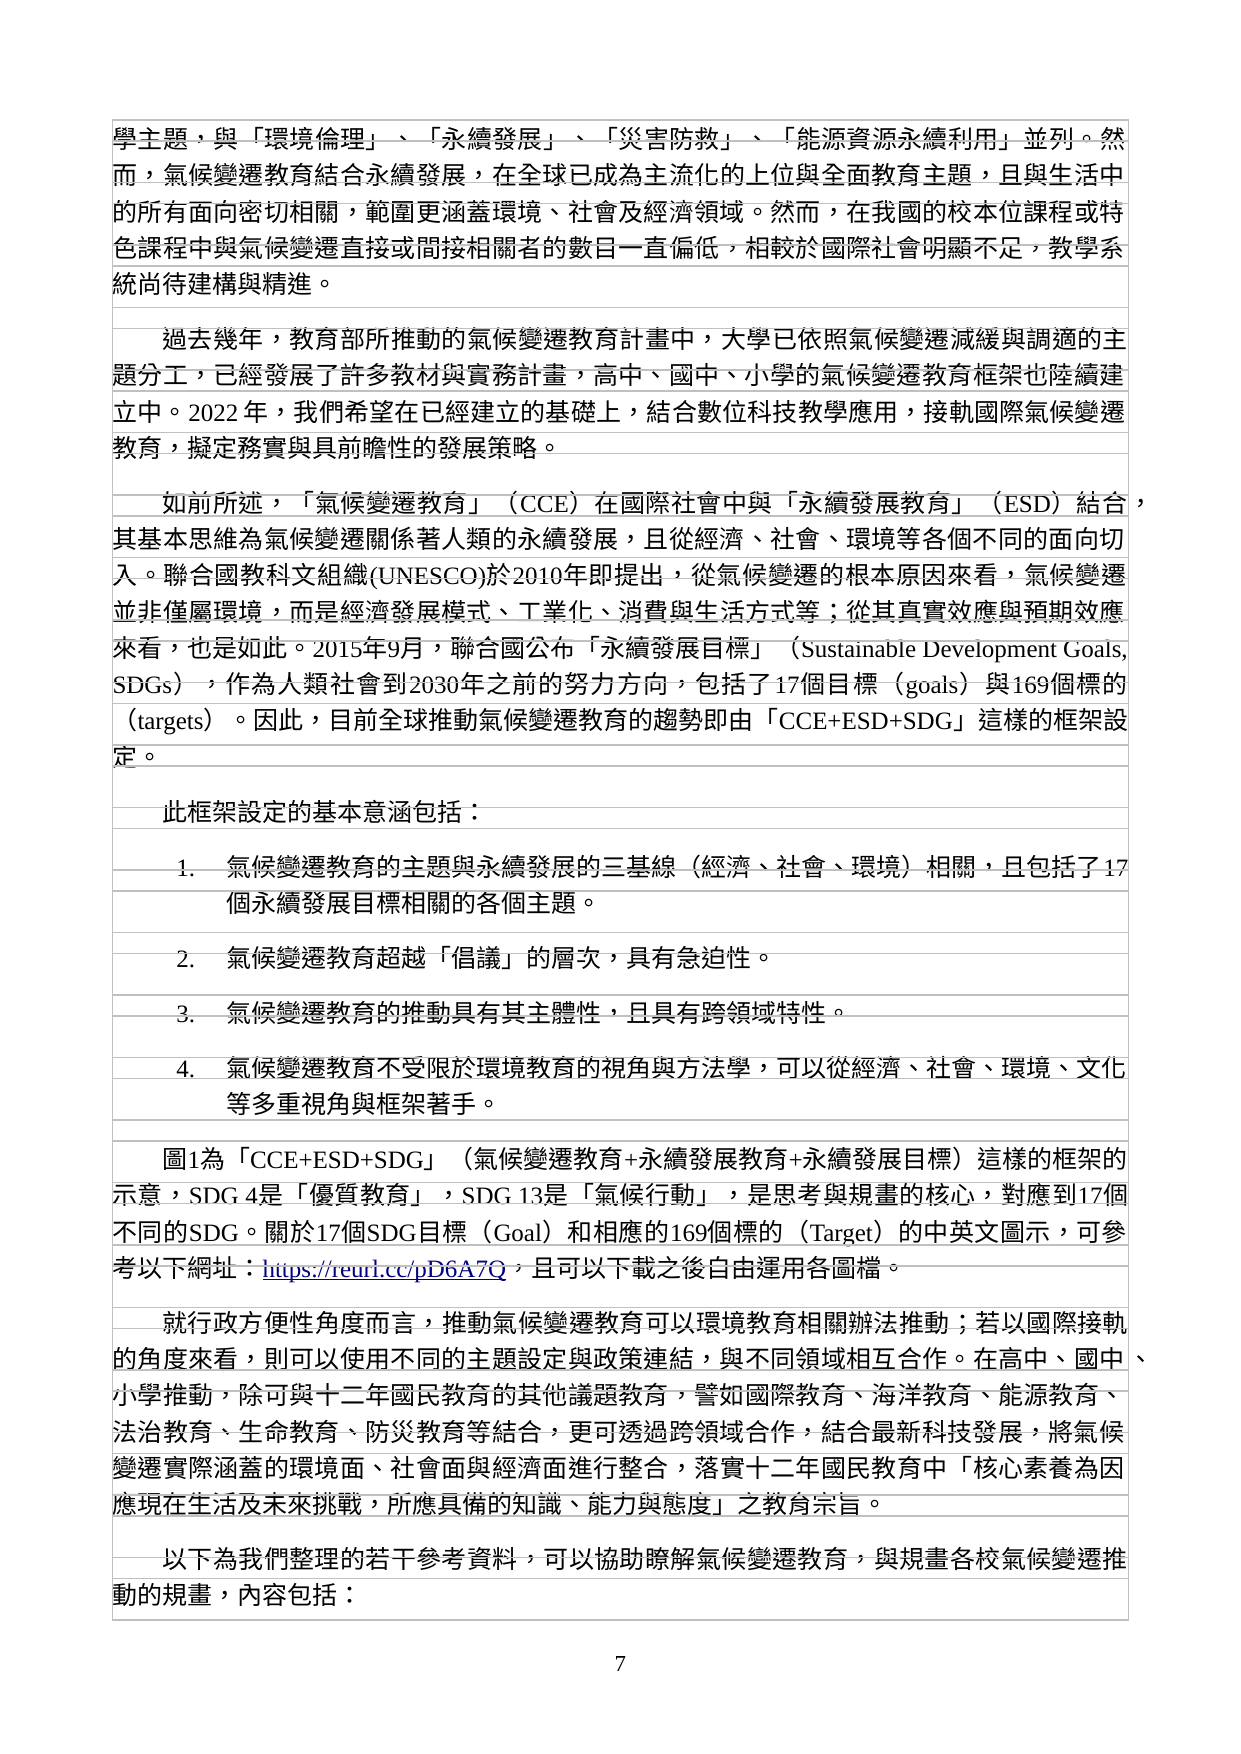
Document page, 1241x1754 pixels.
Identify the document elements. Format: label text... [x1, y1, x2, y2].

text 圖1為「CCE+ESD+SDG」（氣候變遷教育+永續發展教育+永續發展目標）這樣的框架的示意，SDG 4是「優質教育」，SDG 13是「氣候行動」，是思考與規畫的核心，對應到17個不同的SDG。關於17個SDG目標（Goal）和相應的169個標的（Target）的中英文圖示，可參考以下網址：https://reurl.cc/pD6A7Q，且可以下載之後自由運用各圖檔。 [113, 1142, 1128, 1182]
text 在我國的十二年國民教育課程綱要中，「氣候變遷」納為「環境教育」議題中的一個教學主題，與「環境倫理」、「永續發展」、「災害防救」、「能源資源永續利用」並列。然而，氣候變遷教育結合永續發展，在全球已成為主流化的上位與全面教育主題，且與生活中的所有面向密切相關，範圍更涵蓋環境、社會及經濟領域。然而，在我國的校本位課程或特色課程中與氣候變遷直接或間接相關者的數目一直偏低，相較於國際社會明顯不足，教學系統尚待建構與精進。 [113, 204, 1128, 244]
text 以下為我們整理的若干參考資料，可以協助瞭解氣候變遷教育，與規畫各校氣候變遷推動的規畫，內容包括： [113, 1579, 1128, 1612]
list 氣候變遷教育不受限於環境教育的視角與方法學，可以從經濟、社會、環境、文化等多重視角與框架著手。 [457, 1058, 534, 1078]
text 過去幾年，教育部所推動的氣候變遷教育計畫中，大學已依照氣候變遷減緩與調適的主題分工，已經發展了許多教材與實務計畫，高中、國中、小學的氣候變遷教育框架也陸續建立中。2022年，我們希望在已經建立的基礎上，結合數位科技教學應用，接軌國際氣候變遷教育，擬定務實與具前瞻性的發展策略。 [113, 433, 1128, 453]
text 過去幾年，教育部所推動的氣候變遷教育計畫中，大學已依照氣候變遷減緩與調適的主題分工，已經發展了許多教材與實務計畫，高中、國中、小學的氣候變遷教育框架也陸續建立中。2022年，我們希望在已經建立的基礎上，結合數位科技教學應用，接軌國際氣候變遷教育，擬定務實與具前瞻性的發展策略。 [113, 319, 1128, 328]
text 就行政方便性角度而言，推動氣候變遷教育可以環境教育相關辦法推動；若以國際接軌的角度來看，則可以使用不同的主題設定與政策連結，與不同領域相互合作。在高中、國中、小學推動，除可與十二年國民教育的其他議題教育，譬如國際教育、海洋教育、能源教育、法治教育、生命教育、防災教育等結合，更可透過跨領域合作，結合最新科技發展，將氣候變遷實際涵蓋的環境面、社會面與經濟面進行整合，落實十二年國民教育中「核心素養為因應現在生活及未來挑戰，所應具備的知識、能力與態度」之教育宗旨。 [113, 1329, 1128, 1369]
text 如前所述，「氣候變遷教育」（CCE）在國際社會中與「永續發展教育」（ESD）結合，其基本思維為氣候變遷關係著人類的永續發展，且從經濟、社會、環境等各個不同的面向切入。聯合國教科文組織(UNESCO)於2010年即提出，從氣候變遷的根本原因來看，氣候變遷並非僅屬環境，而是經濟發展模式、工業化、消費與生活方式等；從其真實效應與預期效應來看，也是如此。2015年9月，聯合國公布「永續發展目標」（Sustainable Development Goals, SDGs），作為人類社會到2030年之前的努力方向，包括了17個目標（goals）與169個標的（targets）。因此，目前全球推動氣候變遷教育的趨勢即由「CCE+ESD+SDG」這樣的框架設定。 [113, 746, 1128, 765]
text 在我國的十二年國民教育課程綱要中，「氣候變遷」納為「環境教育」議題中的一個教學主題，與「環境倫理」、「永續發展」、「災害防救」、「能源資源永續利用」並列。然而，氣候變遷教育結合永續發展，在全球已成為主流化的上位與全面教育主題，且與生活中的所有面向密切相關，範圍更涵蓋環境、社會及經濟領域。然而，在我國的校本位課程或特色課程中與氣候變遷直接或間接相關者的數目一直偏低，相較於國際社會明顯不足，教學系統尚待建構與精進。 [113, 142, 1128, 182]
list 氣候變遷教育的主題與永續發展的三基線（經濟、社會、環境）相關，且包括了17個永續發展目標相關的各個主題。 [176, 871, 1128, 890]
text 過去幾年，教育部所推動的氣候變遷教育計畫中，大學已依照氣候變遷減緩與調適的主題分工，已經發展了許多教材與實務計畫，高中、國中、小學的氣候變遷教育框架也陸續建立中。2022年，我們希望在已經建立的基礎上，結合數位科技教學應用，接軌國際氣候變遷教育，擬定務實與具前瞻性的發展策略。 [113, 392, 1128, 432]
text 圖1為「CCE+ESD+SDG」（氣候變遷教育+永續發展教育+永續發展目標）這樣的框架的示意，SDG 4是「優質教育」，SDG 13是「氣候行動」，是思考與規畫的核心，對應到17個不同的SDG。關於17個SDG目標（Goal）和相應的169個標的（Target）的中英文圖示，可參考以下網址：https://reurl.cc/pD6A7Q，且可以下載之後自由運用各圖檔。 [398, 1183, 625, 1203]
list 氣候變遷教育的推動具有其主體性，且具有跨領域特性。 [176, 996, 1128, 1015]
list 氣候變遷教育的主題與永續發展的三基線（經濟、社會、環境）相關，且包括了17個永續發展目標相關的各個主題。 [176, 847, 1128, 869]
text 如前所述，「氣候變遷教育」（CCE）在國際社會中與「永續發展教育」（ESD）結合，其基本思維為氣候變遷關係著人類的永續發展，且從經濟、社會、環境等各個不同的面向切入。聯合國教科文組織(UNESCO)於2010年即提出，從氣候變遷的根本原因來看，氣候變遷並非僅屬環境，而是經濟發展模式、工業化、消費與生活方式等；從其真實效應與預期效應來看，也是如此。2015年9月，聯合國公布「永續發展目標」（Sustainable Development Goals, SDGs），作為人類社會到2030年之前的努力方向，包括了17個目標（goals）與169個標的（targets）。因此，目前全球推動氣候變遷教育的趨勢即由「CCE+ESD+SDG」這樣的框架設定。 [113, 517, 1128, 557]
text 以下為我們整理的若干參考資料，可以協助瞭解氣候變遷教育，與規畫各校氣候變遷推動的規畫，內容包括： [113, 1558, 1128, 1578]
list 氣候變遷教育的推動具有其主體性，且具有跨領域特性。 [176, 1017, 1128, 1029]
list 氣候變遷教育的主題與永續發展的三基線（經濟、社會、環境）相關，且包括了17個永續發展目標相關的各個主題。 [176, 892, 1128, 919]
text 此框架設定的基本意涵包括： [113, 808, 1128, 828]
text 如前所述，「氣候變遷教育」（CCE）在國際社會中與「永續發展教育」（ESD）結合，其基本思維為氣候變遷關係著人類的永續發展，且從經濟、社會、環境等各個不同的面向切入。聯合國教科文組織(UNESCO)於2010年即提出，從氣候變遷的根本原因來看，氣候變遷並非僅屬環境，而是經濟發展模式、工業化、消費與生活方式等；從其真實效應與預期效應來看，也是如此。2015年9月，聯合國公布「永續發展目標」（Sustainable Development Goals, SDGs），作為人類社會到2030年之前的努力方向，包括了17個目標（goals）與169個標的（targets）。因此，目前全球推動氣候變遷教育的趨勢即由「CCE+ESD+SDG」這樣的框架設定。 [113, 483, 1128, 494]
text 以下為我們整理的若干參考資料，可以協助瞭解氣候變遷教育，與規畫各校氣候變遷推動的規畫，內容包括： [113, 1539, 1128, 1557]
list 氣候變遷教育不受限於環境教育的視角與方法學，可以從經濟、社會、環境、文化等多重視角與框架著手。 [887, 1058, 934, 1078]
text 圖1為「CCE+ESD+SDG」（氣候變遷教育+永續發展教育+永續發展目標）這樣的框架的示意，SDG 4是「優質教育」，SDG 13是「氣候行動」，是思考與規畫的核心，對應到17個不同的SDG。關於17個SDG目標（Goal）和相應的169個標的（Target）的中英文圖示，可參考以下網址：https://reurl.cc/pD6A7Q，且可以下載之後自由運用各圖檔。 [113, 1204, 1128, 1244]
text 如前所述，「氣候變遷教育」（CCE）在國際社會中與「永續發展教育」（ESD）結合，其基本思維為氣候變遷關係著人類的永續發展，且從經濟、社會、環境等各個不同的面向切入。聯合國教科文組織(UNESCO)於2010年即提出，從氣候變遷的根本原因來看，氣候變遷並非僅屬環境，而是經濟發展模式、工業化、消費與生活方式等；從其真實效應與預期效應來看，也是如此。2015年9月，聯合國公布「永續發展目標」（Sustainable Development Goals, SDGs），作為人類社會到2030年之前的努力方向，包括了17個目標（goals）與169個標的（targets）。因此，目前全球推動氣候變遷教育的趨勢即由「CCE+ESD+SDG」這樣的框架設定。 [113, 704, 1128, 744]
list 氣候變遷教育不受限於環境教育的視角與方法學，可以從經濟、社會、環境、文化等多重視角與框架著手。 [256, 1058, 314, 1078]
list 氣候變遷教育超越「倡議」的層次，具有急迫性。 [176, 938, 1128, 953]
text 在我國的十二年國民教育課程綱要中，「氣候變遷」納為「環境教育」議題中的一個教學主題，與「環境倫理」、「永續發展」、「災害防救」、「能源資源永續利用」並列。然而，氣候變遷教育結合永續發展，在全球已成為主流化的上位與全面教育主題，且與生活中的所有面向密切相關，範圍更涵蓋環境、社會及經濟領域。然而，在我國的校本位課程或特色課程中與氣候變遷直接或間接相關者的數目一直偏低，相較於國際社會明顯不足，教學系統尚待建構與精進。 [113, 121, 1128, 140]
list 氣候變遷教育不受限於環境教育的視角與方法學，可以從經濟、社會、環境、文化等多重視角與框架著手。 [944, 1058, 1088, 1078]
text 就行政方便性角度而言，推動氣候變遷教育可以環境教育相關辦法推動；若以國際接軌的角度來看，則可以使用不同的主題設定與政策連結，與不同領域相互合作。在高中、國中、小學推動，除可與十二年國民教育的其他議題教育，譬如國際教育、海洋教育、能源教育、法治教育、生命教育、防災教育等結合，更可透過跨領域合作，結合最新科技發展，將氣候變遷實際涵蓋的環境面、社會面與經濟面進行整合，落實十二年國民教育中「核心素養為因應現在生活及未來挑戰，所應具備的知識、能力與態度」之教育宗旨。 [113, 1433, 1128, 1453]
text 圖1為「CCE+ESD+SDG」（氣候變遷教育+永續發展教育+永續發展目標）這樣的框架的示意，SDG 4是「優質教育」，SDG 13是「氣候行動」，是思考與規畫的核心，對應到17個不同的SDG。關於17個SDG目標（Goal）和相應的169個標的（Target）的中英文圖示，可參考以下網址：https://reurl.cc/pD6A7Q，且可以下載之後自由運用各圖檔。 [113, 1267, 1128, 1284]
text 就行政方便性角度而言，推動氣候變遷教育可以環境教育相關辦法推動；若以國際接軌的角度來看，則可以使用不同的主題設定與政策連結，與不同領域相互合作。在高中、國中、小學推動，除可與十二年國民教育的其他議題教育，譬如國際教育、海洋教育、能源教育、法治教育、生命教育、防災教育等結合，更可透過跨領域合作，結合最新科技發展，將氣候變遷實際涵蓋的環境面、社會面與經濟面進行整合，落實十二年國民教育中「核心素養為因應現在生活及未來挑戰，所應具備的知識、能力與態度」之教育宗旨。 [113, 1454, 1128, 1494]
list 氣候變遷教育不受限於環境教育的視角與方法學，可以從經濟、社會、環境、文化等多重視角與框架著手。 [176, 1048, 1128, 1057]
text 在我國的十二年國民教育課程綱要中，「氣候變遷」納為「環境教育」議題中的一個教學主題，與「環境倫理」、「永續發展」、「災害防救」、「能源資源永續利用」並列。然而，氣候變遷教育結合永續發展，在全球已成為主流化的上位與全面教育主題，且與生活中的所有面向密切相關，範圍更涵蓋環境、社會及經濟領域。然而，在我國的校本位課程或特色課程中與氣候變遷直接或間接相關者的數目一直偏低，相較於國際社會明顯不足，教學系統尚待建構與精進。 [113, 183, 1128, 203]
text 過去幾年，教育部所推動的氣候變遷教育計畫中，大學已依照氣候變遷減緩與調適的主題分工，已經發展了許多教材與實務計畫，高中、國中、小學的氣候變遷教育框架也陸續建立中。2022年，我們希望在已經建立的基礎上，結合數位科技教學應用，接軌國際氣候變遷教育，擬定務實與具前瞻性的發展策略。 [113, 371, 1128, 390]
list 氣候變遷教育不受限於環境教育的視角與方法學，可以從經濟、社會、環境、文化等多重視角與框架著手。 [176, 1079, 1128, 1119]
text 在我國的十二年國民教育課程綱要中，「氣候變遷」納為「環境教育」議題中的一個教學主題，與「環境倫理」、「永續發展」、「災害防救」、「能源資源永續利用」並列。然而，氣候變遷教育結合永續發展，在全球已成為主流化的上位與全面教育主題，且與生活中的所有面向密切相關，範圍更涵蓋環境、社會及經濟領域。然而，在我國的校本位課程或特色課程中與氣候變遷直接或間接相關者的數目一直偏低，相較於國際社會明顯不足，教學系統尚待建構與精進。 [113, 246, 1128, 265]
text 如前所述，「氣候變遷教育」（CCE）在國際社會中與「永續發展教育」（ESD）結合，其基本思維為氣候變遷關係著人類的永續發展，且從經濟、社會、環境等各個不同的面向切入。聯合國教科文組織(UNESCO)於2010年即提出，從氣候變遷的根本原因來看，氣候變遷並非僅屬環境，而是經濟發展模式、工業化、消費與生活方式等；從其真實效應與預期效應來看，也是如此。2015年9月，聯合國公布「永續發展目標」（Sustainable Development Goals, SDGs），作為人類社會到2030年之前的努力方向，包括了17個目標（goals）與169個標的（targets）。因此，目前全球推動氣候變遷教育的趨勢即由「CCE+ESD+SDG」這樣的框架設定。 [113, 642, 1128, 682]
text 過去幾年，教育部所推動的氣候變遷教育計畫中，大學已依照氣候變遷減緩與調適的主題分工，已經發展了許多教材與實務計畫，高中、國中、小學的氣候變遷教育框架也陸續建立中。2022年，我們希望在已經建立的基礎上，結合數位科技教學應用，接軌國際氣候變遷教育，擬定務實與具前瞻性的發展策略。 [113, 454, 1128, 464]
list 氣候變遷教育不受限於環境教育的視角與方法學，可以從經濟、社會、環境、文化等多重視角與框架著手。 [176, 1058, 256, 1078]
text 就行政方便性角度而言，推動氣候變遷教育可以環境教育相關辦法推動；若以國際接軌的角度來看，則可以使用不同的主題設定與政策連結，與不同領域相互合作。在高中、國中、小學推動，除可與十二年國民教育的其他議題教育，譬如國際教育、海洋教育、能源教育、法治教育、生命教育、防災教育等結合，更可透過跨領域合作，結合最新科技發展，將氣候變遷實際涵蓋的環境面、社會面與經濟面進行整合，落實十二年國民教育中「核心素養為因應現在生活及未來挑戰，所應具備的知識、能力與態度」之教育宗旨。 [113, 1308, 1128, 1328]
text 如前所述，「氣候變遷教育」（CCE）在國際社會中與「永續發展教育」（ESD）結合，其基本思維為氣候變遷關係著人類的永續發展，且從經濟、社會、環境等各個不同的面向切入。聯合國教科文組織(UNESCO)於2010年即提出，從氣候變遷的根本原因來看，氣候變遷並非僅屬環境，而是經濟發展模式、工業化、消費與生活方式等；從其真實效應與預期效應來看，也是如此。2015年9月，聯合國公布「永續發展目標」（Sustainable Development Goals, SDGs），作為人類社會到2030年之前的努力方向，包括了17個目標（goals）與169個標的（targets）。因此，目前全球推動氣候變遷教育的趨勢即由「CCE+ESD+SDG」這樣的框架設定。 [113, 579, 1128, 619]
text 如前所述，「氣候變遷教育」（CCE）在國際社會中與「永續發展教育」（ESD）結合，其基本思維為氣候變遷關係著人類的永續發展，且從經濟、社會、環境等各個不同的面向切入。聯合國教科文組織(UNESCO)於2010年即提出，從氣候變遷的根本原因來看，氣候變遷並非僅屬環境，而是經濟發展模式、工業化、消費與生活方式等；從其真實效應與預期效應來看，也是如此。2015年9月，聯合國公布「永續發展目標」（Sustainable Development Goals, SDGs），作為人類社會到2030年之前的努力方向，包括了17個目標（goals）與169個標的（targets）。因此，目前全球推動氣候變遷教育的趨勢即由「CCE+ESD+SDG」這樣的框架設定。 [113, 558, 1128, 578]
list 氣候變遷教育超越「倡議」的層次，具有急迫性。 [176, 954, 1128, 974]
text 如前所述，「氣候變遷教育」（CCE）在國際社會中與「永續發展教育」（ESD）結合，其基本思維為氣候變遷關係著人類的永續發展，且從經濟、社會、環境等各個不同的面向切入。聯合國教科文組織(UNESCO)於2010年即提出，從氣候變遷的根本原因來看，氣候變遷並非僅屬環境，而是經濟發展模式、工業化、消費與生活方式等；從其真實效應與預期效應來看，也是如此。2015年9月，聯合國公布「永續發展目標」（Sustainable Development Goals, SDGs），作為人類社會到2030年之前的努力方向，包括了17個目標（goals）與169個標的（targets）。因此，目前全球推動氣候變遷教育的趨勢即由「CCE+ESD+SDG」這樣的框架設定。 [113, 683, 1128, 703]
text 圖1為「CCE+ESD+SDG」（氣候變遷教育+永續發展教育+永續發展目標）這樣的框架的示意，SDG 4是「優質教育」，SDG 13是「氣候行動」，是思考與規畫的核心，對應到17個不同的SDG。關於17個SDG目標（Goal）和相應的169個標的（Target）的中英文圖示，可參考以下網址：https://reurl.cc/pD6A7Q，且可以下載之後自由運用各圖檔。 [113, 1183, 315, 1203]
text 在我國的十二年國民教育課程綱要中，「氣候變遷」納為「環境教育」議題中的一個教學主題，與「環境倫理」、「永續發展」、「災害防救」、「能源資源永續利用」並列。然而，氣候變遷教育結合永續發展，在全球已成為主流化的上位與全面教育主題，且與生活中的所有面向密切相關，範圍更涵蓋環境、社會及經濟領域。然而，在我國的校本位課程或特色課程中與氣候變遷直接或間接相關者的數目一直偏低，相較於國際社會明顯不足，教學系統尚待建構與精進。 [113, 267, 1128, 301]
text 如前所述，「氣候變遷教育」（CCE）在國際社會中與「永續發展教育」（ESD）結合，其基本思維為氣候變遷關係著人類的永續發展，且從經濟、社會、環境等各個不同的面向切入。聯合國教科文組織(UNESCO)於2010年即提出，從氣候變遷的根本原因來看，氣候變遷並非僅屬環境，而是經濟發展模式、工業化、消費與生活方式等；從其真實效應與預期效應來看，也是如此。2015年9月，聯合國公布「永續發展目標」（Sustainable Development Goals, SDGs），作為人類社會到2030年之前的努力方向，包括了17個目標（goals）與169個標的（targets）。因此，目前全球推動氣候變遷教育的趨勢即由「CCE+ESD+SDG」這樣的框架設定。 [113, 496, 1128, 515]
text 圖1為「CCE+ESD+SDG」（氣候變遷教育+永續發展教育+永續發展目標）這樣的框架的示意，SDG 4是「優質教育」，SDG 13是「氣候行動」，是思考與規畫的核心，對應到17個不同的SDG。關於17個SDG目標（Goal）和相應的169個標的（Target）的中英文圖示，可參考以下網址：https://reurl.cc/pD6A7Q，且可以下載之後自由運用各圖檔。 [113, 1246, 1128, 1265]
list 氣候變遷教育不受限於環境教育的視角與方法學，可以從經濟、社會、環境、文化等多重視角與框架著手。 [713, 1058, 795, 1078]
text 就行政方便性角度而言，推動氣候變遷教育可以環境教育相關辦法推動；若以國際接軌的角度來看，則可以使用不同的主題設定與政策連結，與不同領域相互合作。在高中、國中、小學推動，除可與十二年國民教育的其他議題教育，譬如國際教育、海洋教育、能源教育、法治教育、生命教育、防災教育等結合，更可透過跨領域合作，結合最新科技發展，將氣候變遷實際涵蓋的環境面、社會面與經濟面進行整合，落實十二年國民教育中「核心素養為因應現在生活及未來挑戰，所應具備的知識、能力與態度」之教育宗旨。 [113, 1371, 1128, 1390]
text 就行政方便性角度而言，推動氣候變遷教育可以環境教育相關辦法推動；若以國際接軌的角度來看，則可以使用不同的主題設定與政策連結，與不同領域相互合作。在高中、國中、小學推動，除可與十二年國民教育的其他議題教育，譬如國際教育、海洋教育、能源教育、法治教育、生命教育、防災教育等結合，更可透過跨領域合作，結合最新科技發展，將氣候變遷實際涵蓋的環境面、社會面與經濟面進行整合，落實十二年國民教育中「核心素養為因應現在生活及未來挑戰，所應具備的知識、能力與態度」之教育宗旨。 [804, 1496, 1128, 1515]
text 如前所述，「氣候變遷教育」（CCE）在國際社會中與「永續發展教育」（ESD）結合，其基本思維為氣候變遷關係著人類的永續發展，且從經濟、社會、環境等各個不同的面向切入。聯合國教科文組織(UNESCO)於2010年即提出，從氣候變遷的根本原因來看，氣候變遷並非僅屬環境，而是經濟發展模式、工業化、消費與生活方式等；從其真實效應與預期效應來看，也是如此。2015年9月，聯合國公布「永續發展目標」（Sustainable Development Goals, SDGs），作為人類社會到2030年之前的努力方向，包括了17個目標（goals）與169個標的（targets）。因此，目前全球推動氣候變遷教育的趨勢即由「CCE+ESD+SDG」這樣的框架設定。 [113, 621, 1128, 640]
text 此框架設定的基本意涵包括： [113, 792, 1128, 807]
text 過去幾年，教育部所推動的氣候變遷教育計畫中，大學已依照氣候變遷減緩與調適的主題分工，已經發展了許多教材與實務計畫，高中、國中、小學的氣候變遷教育框架也陸續建立中。2022年，我們希望在已經建立的基礎上，結合數位科技教學應用，接軌國際氣候變遷教育，擬定務實與具前瞻性的發展策略。 [113, 329, 1128, 369]
text 就行政方便性角度而言，推動氣候變遷教育可以環境教育相關辦法推動；若以國際接軌的角度來看，則可以使用不同的主題設定與政策連結，與不同領域相互合作。在高中、國中、小學推動，除可與十二年國民教育的其他議題教育，譬如國際教育、海洋教育、能源教育、法治教育、生命教育、防災教育等結合，更可透過跨領域合作，結合最新科技發展，將氣候變遷實際涵蓋的環境面、社會面與經濟面進行整合，落實十二年國民教育中「核心素養為因應現在生活及未來挑戰，所應具備的知識、能力與態度」之教育宗旨。 [113, 1392, 1128, 1432]
